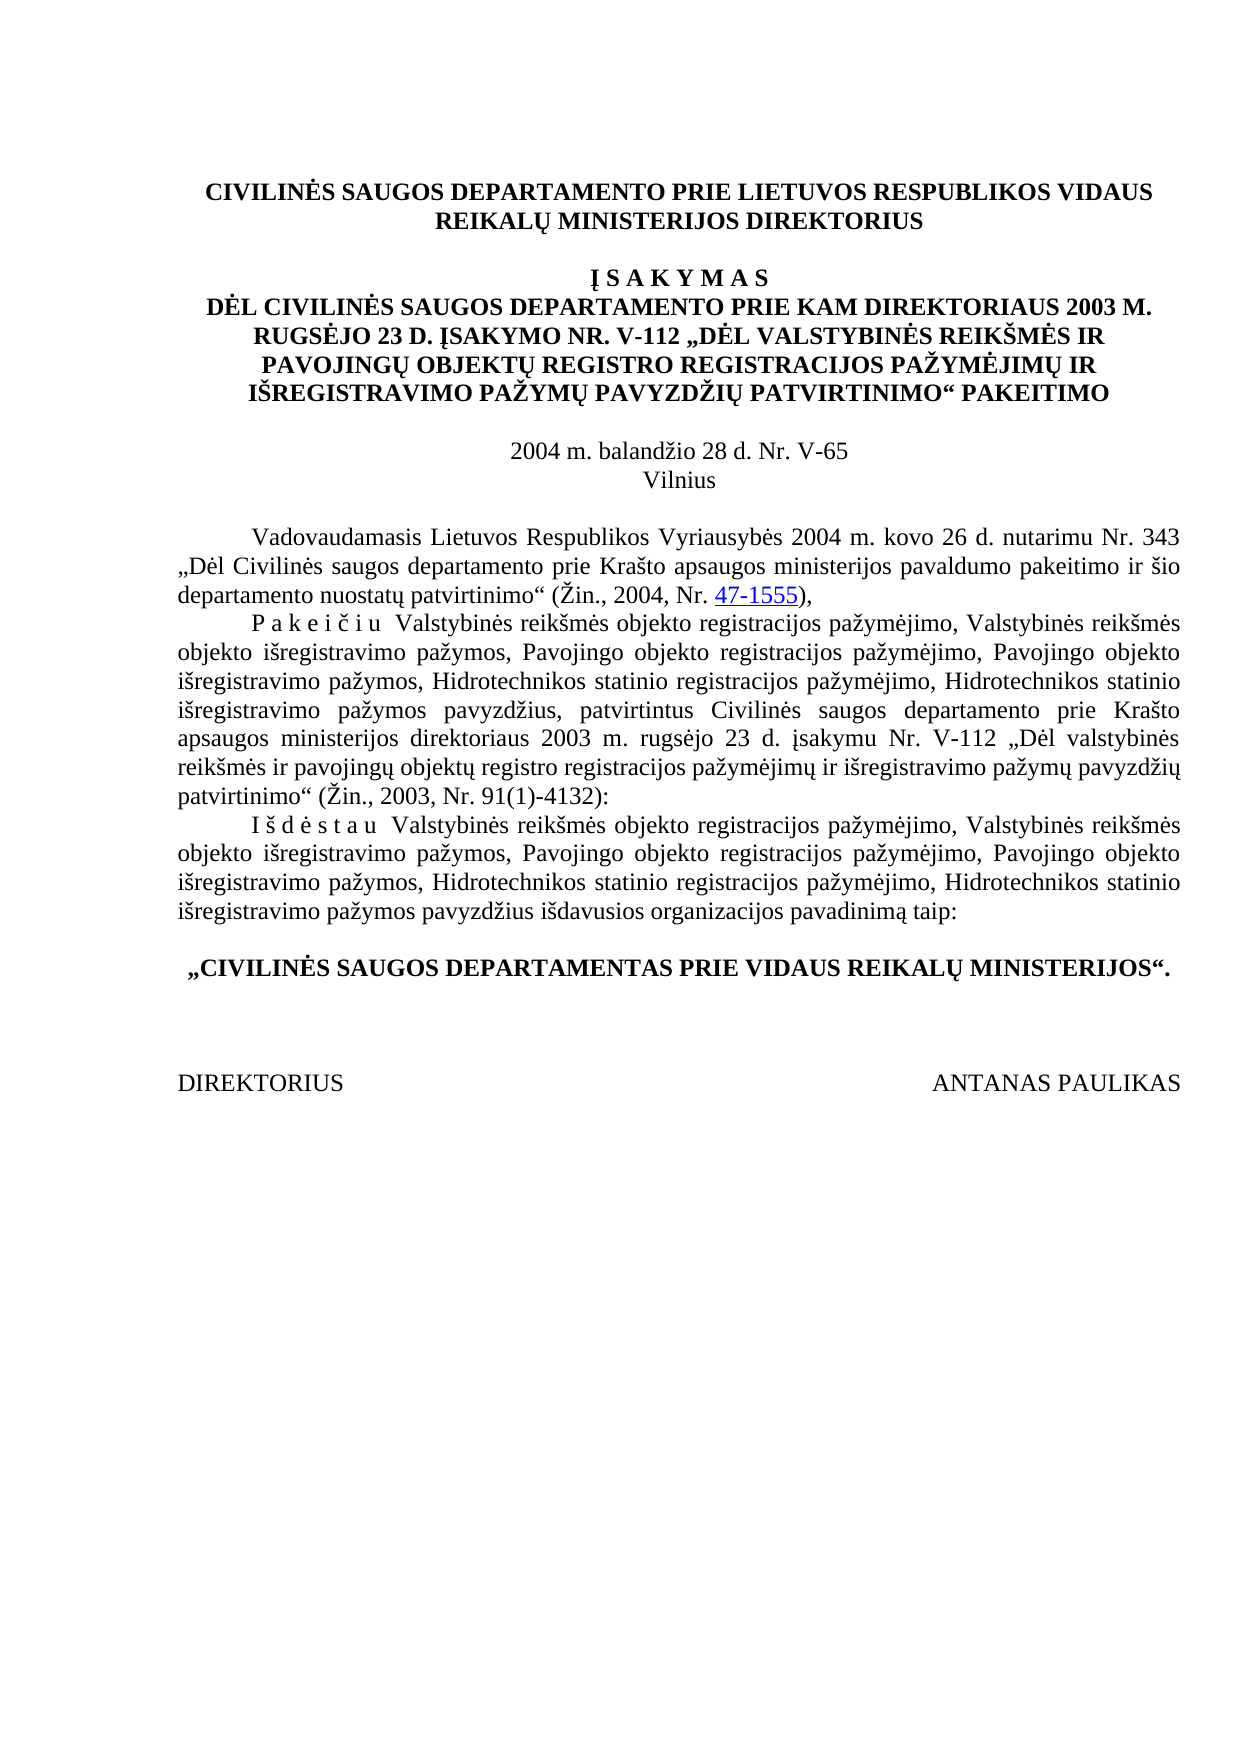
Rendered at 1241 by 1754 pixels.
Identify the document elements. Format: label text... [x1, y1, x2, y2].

text Vilnius [177, 465, 1181, 493]
text DĖL CIVILINĖS SAUGOS DEPARTAMENTO PRIE KAM DIREKTORIAUS 2003 M. RUGSĖJO 23 D. ĮSAKYMO NR. V-112 „DĖL VALSTYBINĖS REIKŠMĖS IR PAVOJINGŲ OBJEKTŲ REGISTRO REGISTRACIJOS PAŽYMĖJIMŲ IR IŠREGISTRAVIMO PAŽYMŲ PAVYZDŽIŲ PATVIRTINIMO“ PAKEITIMO [177, 292, 1181, 407]
text Į S A K Y M A S [177, 263, 1181, 292]
text „CIVILINĖS SAUGOS DEPARTAMENTAS PRIE VIDAUS REIKALŲ MINISTERIJOS“. [177, 953, 1181, 982]
text 2004 m. balandžio 28 d. Nr. V-65 [177, 436, 1181, 465]
text Išdėstau Valstybinės reikšmės objekto registracijos pažymėjimo, Valstybinės reikšmės objekto išregistravimo pažymos, Pavojingo objekto registracijos pažymėjimo, Pavojingo objekto išregistravimo pažymos, Hidrotechnikos statinio registracijos pažymėjimo, Hidrotechnikos statinio išregistravimo pažymos pavyzdžius išdavusios organizacijos pavadinimą taip: [177, 810, 1181, 925]
text CIVILINĖS SAUGOS DEPARTAMENTO PRIE LIETUVOS RESPUBLIKOS VIDAUS REIKALŲ MINISTERIJOS DIREKTORIUS [177, 177, 1181, 235]
text Pakeičiu Valstybinės reikšmės objekto registracijos pažymėjimo, Valstybinės reikšmės objekto išregistravimo pažymos, Pavojingo objekto registracijos pažymėjimo, Pavojingo objekto išregistravimo pažymos, Hidrotechnikos statinio registracijos pažymėjimo, Hidrotechnikos statinio išregistravimo pažymos pavyzdžius, patvirtintus Civilinės saugos departamento prie Krašto apsaugos ministerijos direktoriaus 2003 m. rugsėjo 23 d. įsakymu Nr. V-112 „Dėl valstybinės reikšmės ir pavojingų objektų registro registracijos pažymėjimų ir išregistravimo pažymų pavyzdžių patvirtinimo“ (Žin., 2003, Nr. 91(1)-4132): [177, 608, 1181, 810]
text Vadovaudamasis Lietuvos Respublikos Vyriausybės 2004 m. kovo 26 d. nutarimu Nr. 343 „Dėl Civilinės saugos departamento prie Krašto apsaugos ministerijos pavaldumo pakeitimo ir šio departamento nuostatų patvirtinimo“ (Žin., 2004, Nr. 47-1555), [177, 522, 1181, 608]
text DIREKTORIUS ANTANAS PAULIKAS [177, 1068, 1181, 1097]
